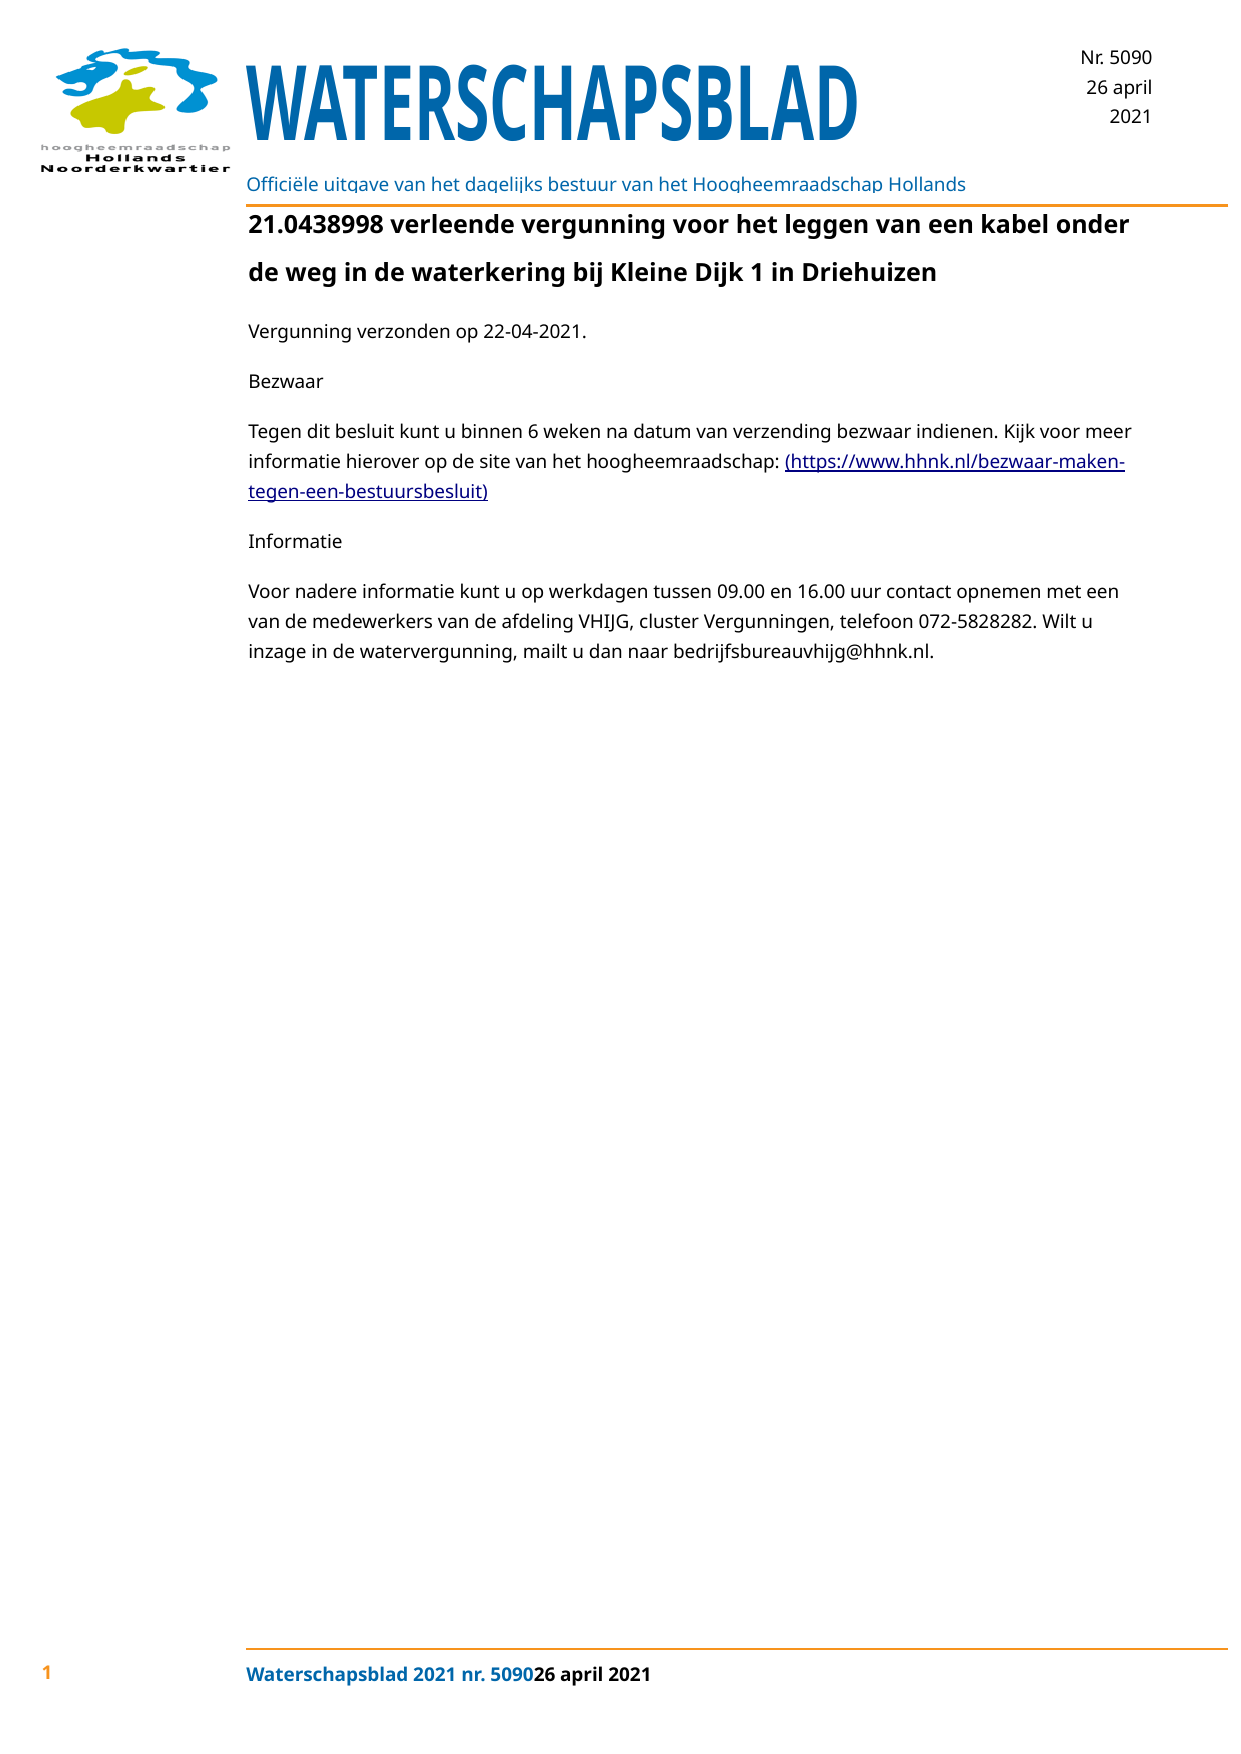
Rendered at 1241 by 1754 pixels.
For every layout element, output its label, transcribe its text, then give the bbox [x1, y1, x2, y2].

text Vergunning verzonden op 22-04-2021. [248, 318, 1152, 344]
text Voor nadere informatie kunt u op werkdagen tussen 09.00 en 16.00 uur contact opnemen met een van de medewerkers van de afdeling VHIJG, cluster Vergunningen, telefoon 072-5828282. Wilt u inzage in de watervergunning, mailt u dan naar bedrijfsbureauvhijg@hhnk.nl. [248, 579, 1152, 664]
picture [41, 47, 231, 172]
text Tegen dit besluit kunt u binnen 6 weken na datum van verzending bezwaar indienen. Kijk voor meer informatie hierover op de site van het hoogheemraadschap: (https://www.hhnk.nl/bezwaar-maken-tegen-een-bestuursbesluit) [248, 419, 1152, 504]
text Informatie [248, 528, 1152, 554]
text Bezwaar [248, 368, 1152, 394]
text 21.0438998 verleende vergunning voor het leggen van een kabel onder de weg in de waterkering bij Kleine Dijk 1 in Driehuizen [248, 207, 1152, 288]
